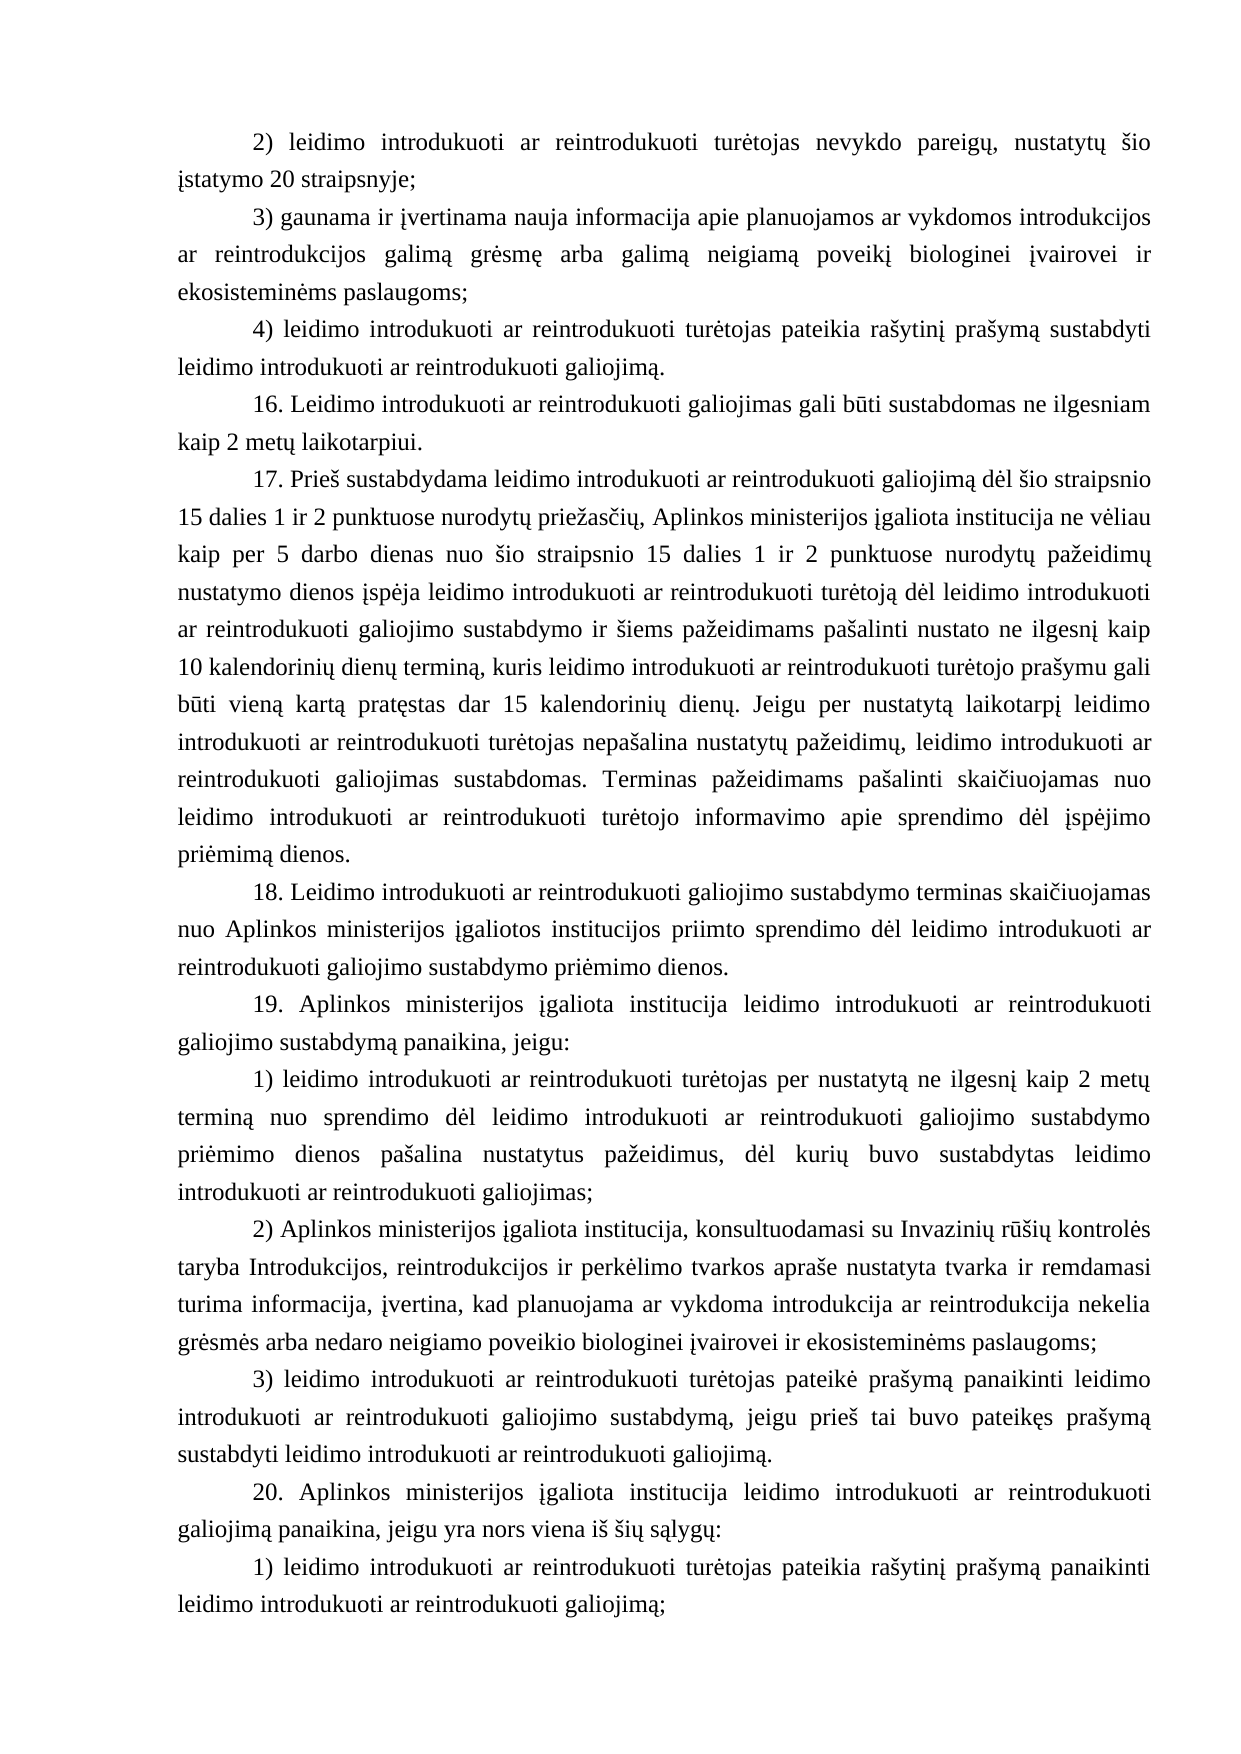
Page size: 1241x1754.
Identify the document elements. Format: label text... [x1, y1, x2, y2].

text 4) leidimo introdukuoti ar reintrodukuoti turėtojas pateikia rašytinį prašymą sustabdyti leidimo introdukuoti ar reintrodukuoti galiojimą. [177, 306, 1152, 381]
text 20. Aplinkos ministerijos įgaliota institucija leidimo introdukuoti ar reintrodukuoti galiojimą panaikina, jeigu yra nors viena iš šių sąlygų: [177, 1468, 1152, 1543]
text 18. Leidimo introdukuoti ar reintrodukuoti galiojimo sustabdymo terminas skaičiuojamas nuo Aplinkos ministerijos įgaliotos institucijos priimto sprendimo dėl leidimo introdukuoti ar reintrodukuoti galiojimo sustabdymo priėmimo dienos. [177, 868, 1152, 981]
text 1) leidimo introdukuoti ar reintrodukuoti turėtojas pateikia rašytinį prašymą panaikinti leidimo introdukuoti ar reintrodukuoti galiojimą; [177, 1543, 1152, 1618]
text 17. Prieš sustabdydama leidimo introdukuoti ar reintrodukuoti galiojimą dėl šio straipsnio 15 dalies 1 ir 2 punktuose nurodytų priežasčių, Aplinkos ministerijos įgaliota institucija ne vėliau kaip per 5 darbo dienas nuo šio straipsnio 15 dalies 1 ir 2 punktuose nurodytų pažeidimų nustatymo dienos įspėja leidimo introdukuoti ar reintrodukuoti turėtoją dėl leidimo introdukuoti ar reintrodukuoti galiojimo sustabdymo ir šiems pažeidimams pašalinti nustato ne ilgesnį kaip 10 kalendorinių dienų terminą, kuris leidimo introdukuoti ar reintrodukuoti turėtojo prašymu gali būti vieną kartą pratęstas dar 15 kalendorinių dienų. Jeigu per nustatytą laikotarpį leidimo introdukuoti ar reintrodukuoti turėtojas nepašalina nustatytų pažeidimų, leidimo introdukuoti ar reintrodukuoti galiojimas sustabdomas. Terminas pažeidimams pašalinti skaičiuojamas nuo leidimo introdukuoti ar reintrodukuoti turėtojo informavimo apie sprendimo dėl įspėjimo priėmimą dienos. [177, 456, 1152, 868]
text 19. Aplinkos ministerijos įgaliota institucija leidimo introdukuoti ar reintrodukuoti galiojimo sustabdymą panaikina, jeigu: [177, 981, 1152, 1056]
text 3) leidimo introdukuoti ar reintrodukuoti turėtojas pateikė prašymą panaikinti leidimo introdukuoti ar reintrodukuoti galiojimo sustabdymą, jeigu prieš tai buvo pateikęs prašymą sustabdyti leidimo introdukuoti ar reintrodukuoti galiojimą. [177, 1356, 1152, 1468]
text 2) leidimo introdukuoti ar reintrodukuoti turėtojas nevykdo pareigų, nustatytų šio įstatymo 20 straipsnyje; [177, 118, 1152, 193]
text 1) leidimo introdukuoti ar reintrodukuoti turėtojas per nustatytą ne ilgesnį kaip 2 metų terminą nuo sprendimo dėl leidimo introdukuoti ar reintrodukuoti galiojimo sustabdymo priėmimo dienos pašalina nustatytus pažeidimus, dėl kurių buvo sustabdytas leidimo introdukuoti ar reintrodukuoti galiojimas; [177, 1056, 1152, 1206]
text 16. Leidimo introdukuoti ar reintrodukuoti galiojimas gali būti sustabdomas ne ilgesniam kaip 2 metų laikotarpiui. [177, 381, 1152, 456]
text 3) gaunama ir įvertinama nauja informacija apie planuojamos ar vykdomos introdukcijos ar reintrodukcijos galimą grėsmę arba galimą neigiamą poveikį biologinei įvairovei ir ekosisteminėms paslaugoms; [177, 193, 1152, 306]
text 2) Aplinkos ministerijos įgaliota institucija, konsultuodamasi su Invazinių rūšių kontrolės taryba Introdukcijos, reintrodukcijos ir perkėlimo tvarkos apraše nustatyta tvarka ir remdamasi turima informacija, įvertina, kad planuojama ar vykdoma introdukcija ar reintrodukcija nekelia grėsmės arba nedaro neigiamo poveikio biologinei įvairovei ir ekosisteminėms paslaugoms; [177, 1206, 1152, 1356]
